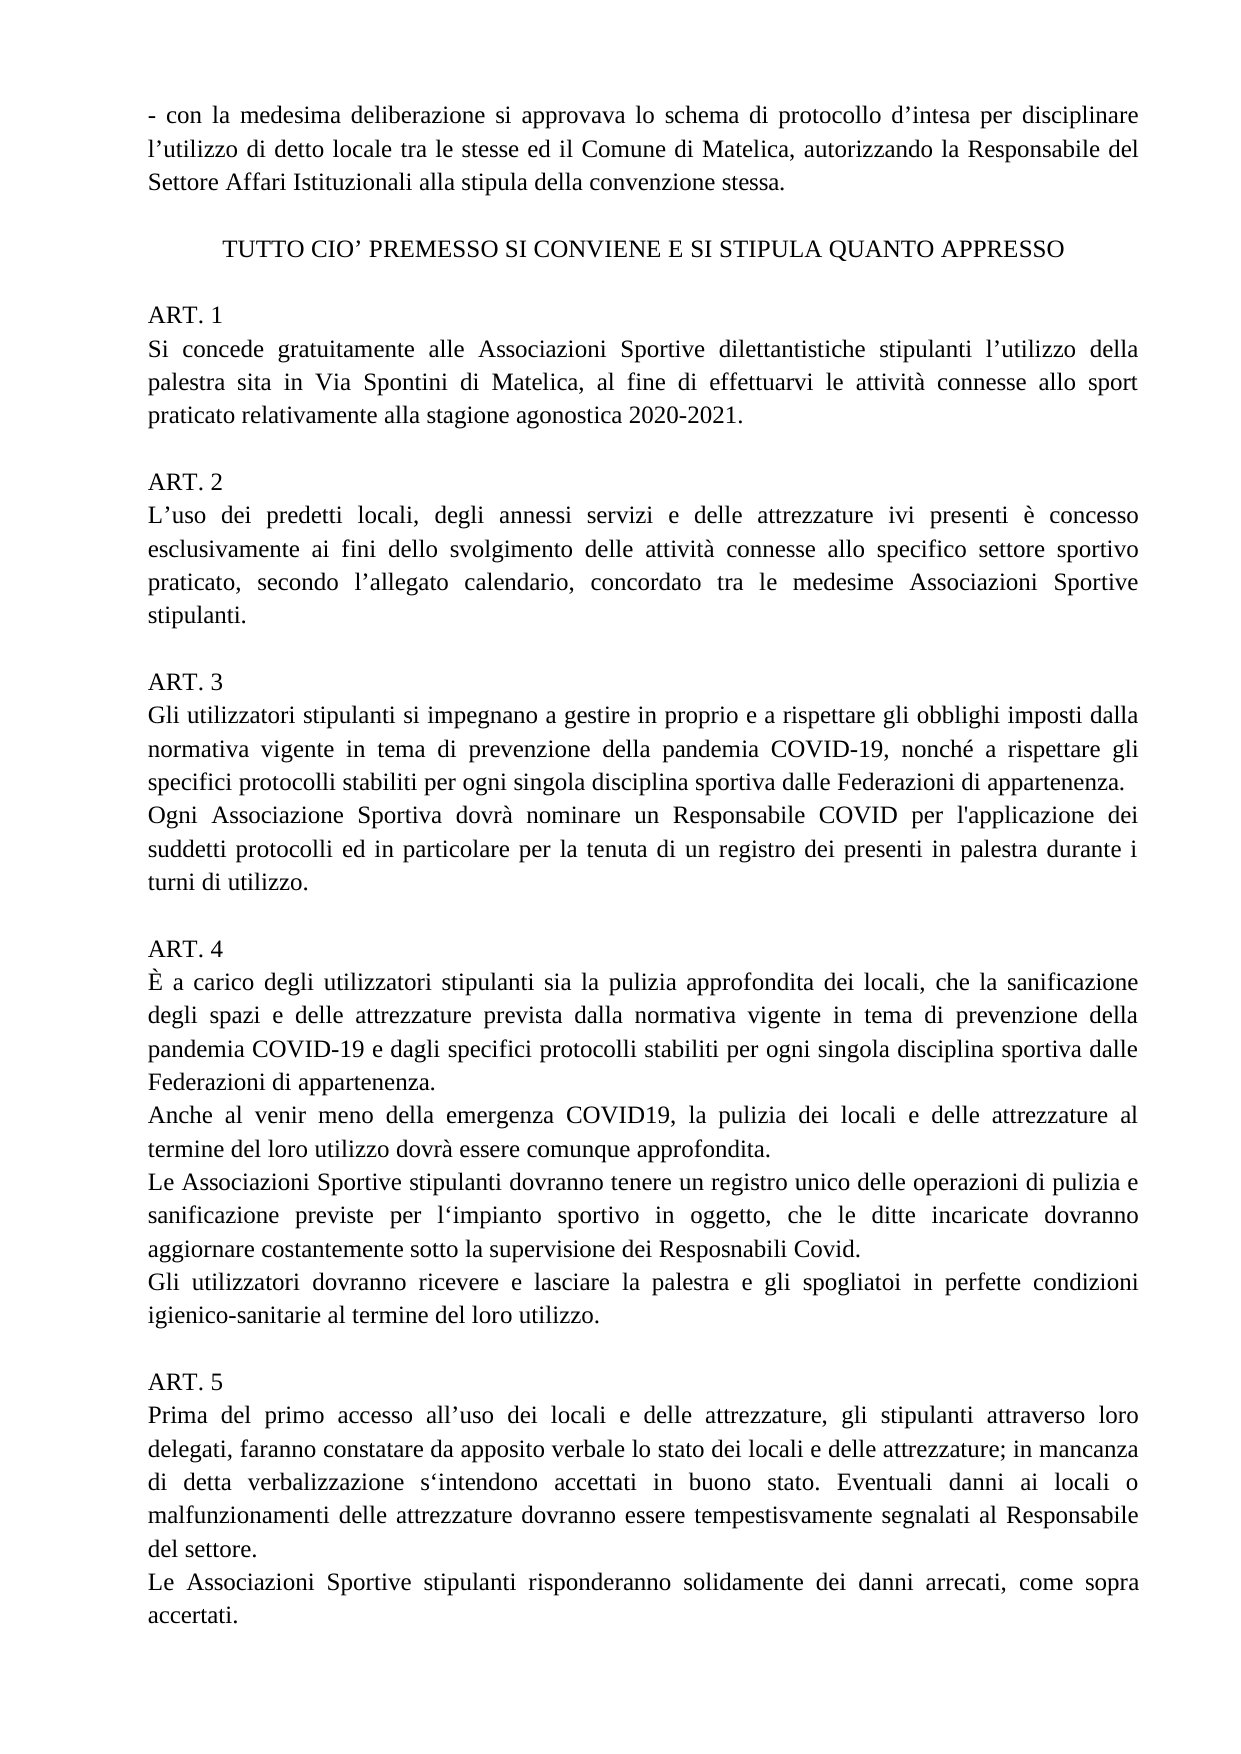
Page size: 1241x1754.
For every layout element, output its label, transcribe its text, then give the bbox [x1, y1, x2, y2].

text Ogni Associazione Sportiva dovrà nominare un Responsabile COVID per l'applicazione dei suddetti protocolli ed in particolare per la tenuta di un registro dei presenti in palestra durante i turni di utilizzo. [148, 800, 1140, 896]
text Si concede gratuitamente alle Associazioni Sportive dilettantistiche stipulanti l’utilizzo della palestra sita in Via Spontini di Matelica, al fine di effettuarvi le attività connesse allo sport praticato relativamente alla stagione agonostica 2020-2021. [148, 334, 1140, 429]
text ART. 4 [148, 934, 1140, 963]
text ART. 1 [148, 300, 1140, 329]
text Gli utilizzatori dovranno ricevere e lasciare la palestra e gli spogliatoi in perfette condizioni igienico-sanitarie al termine del loro utilizzo. [148, 1267, 1140, 1329]
text Gli utilizzatori stipulanti si impegnano a gestire in proprio e a rispettare gli obblighi imposti dalla normativa vigente in tema di prevenzione della pandemia COVID-19, nonché a rispettare gli specifici protocolli stabiliti per ogni singola disciplina sportiva dalle Federazioni di appartenenza. [148, 700, 1140, 796]
text Anche al venir meno della emergenza COVID19, la pulizia dei locali e delle attrezzature al termine del loro utilizzo dovrà essere comunque approfondita. [148, 1100, 1140, 1163]
text L’uso dei predetti locali, degli annessi servizi e delle attrezzature ivi presenti è concesso esclusivamente ai fini dello svolgimento delle attività connesse allo specifico settore sportivo praticato, secondo l’allegato calendario, concordato tra le medesime Associazioni Sportive stipulanti. [148, 500, 1140, 629]
text ART. 3 [148, 667, 1140, 696]
text Prima del primo accesso all’uso dei locali e delle attrezzature, gli stipulanti attraverso loro delegati, faranno constatare da apposito verbale lo stato dei locali e delle attrezzature; in mancanza di detta verbalizzazione s‘intendono accettati in buono stato. Eventuali danni ai locali o malfunzionamenti delle attrezzature dovranno essere tempestisvamente segnalati al Responsabile del settore. [148, 1400, 1140, 1563]
text È a carico degli utilizzatori stipulanti sia la pulizia approfondita dei locali, che la sanificazione degli spazi e delle attrezzature prevista dalla normativa vigente in tema di prevenzione della pandemia COVID-19 e dagli specifici protocolli stabiliti per ogni singola disciplina sportiva dalle Federazioni di appartenenza. [148, 967, 1140, 1096]
text Le Associazioni Sportive stipulanti dovranno tenere un registro unico delle operazioni di pulizia e sanificazione previste per l‘impianto sportivo in oggetto, che le ditte incaricate dovranno aggiornare costantemente sotto la supervisione dei Resposnabili Covid. [148, 1167, 1140, 1263]
text - con la medesima deliberazione si approvava lo schema di protocollo d’intesa per disciplinare l’utilizzo di detto locale tra le stesse ed il Comune di Matelica, autorizzando la Responsabile del Settore Affari Istituzionali alla stipula della convenzione stessa. [148, 100, 1140, 196]
text ART. 5 [148, 1367, 1140, 1396]
text ART. 2 [148, 467, 1140, 496]
text TUTTO CIO’ PREMESSO SI CONVIENE E SI STIPULA QUANTO APPRESSO [148, 234, 1140, 263]
text Le Associazioni Sportive stipulanti risponderanno solidamente dei danni arrecati, come sopra accertati. [148, 1567, 1140, 1629]
